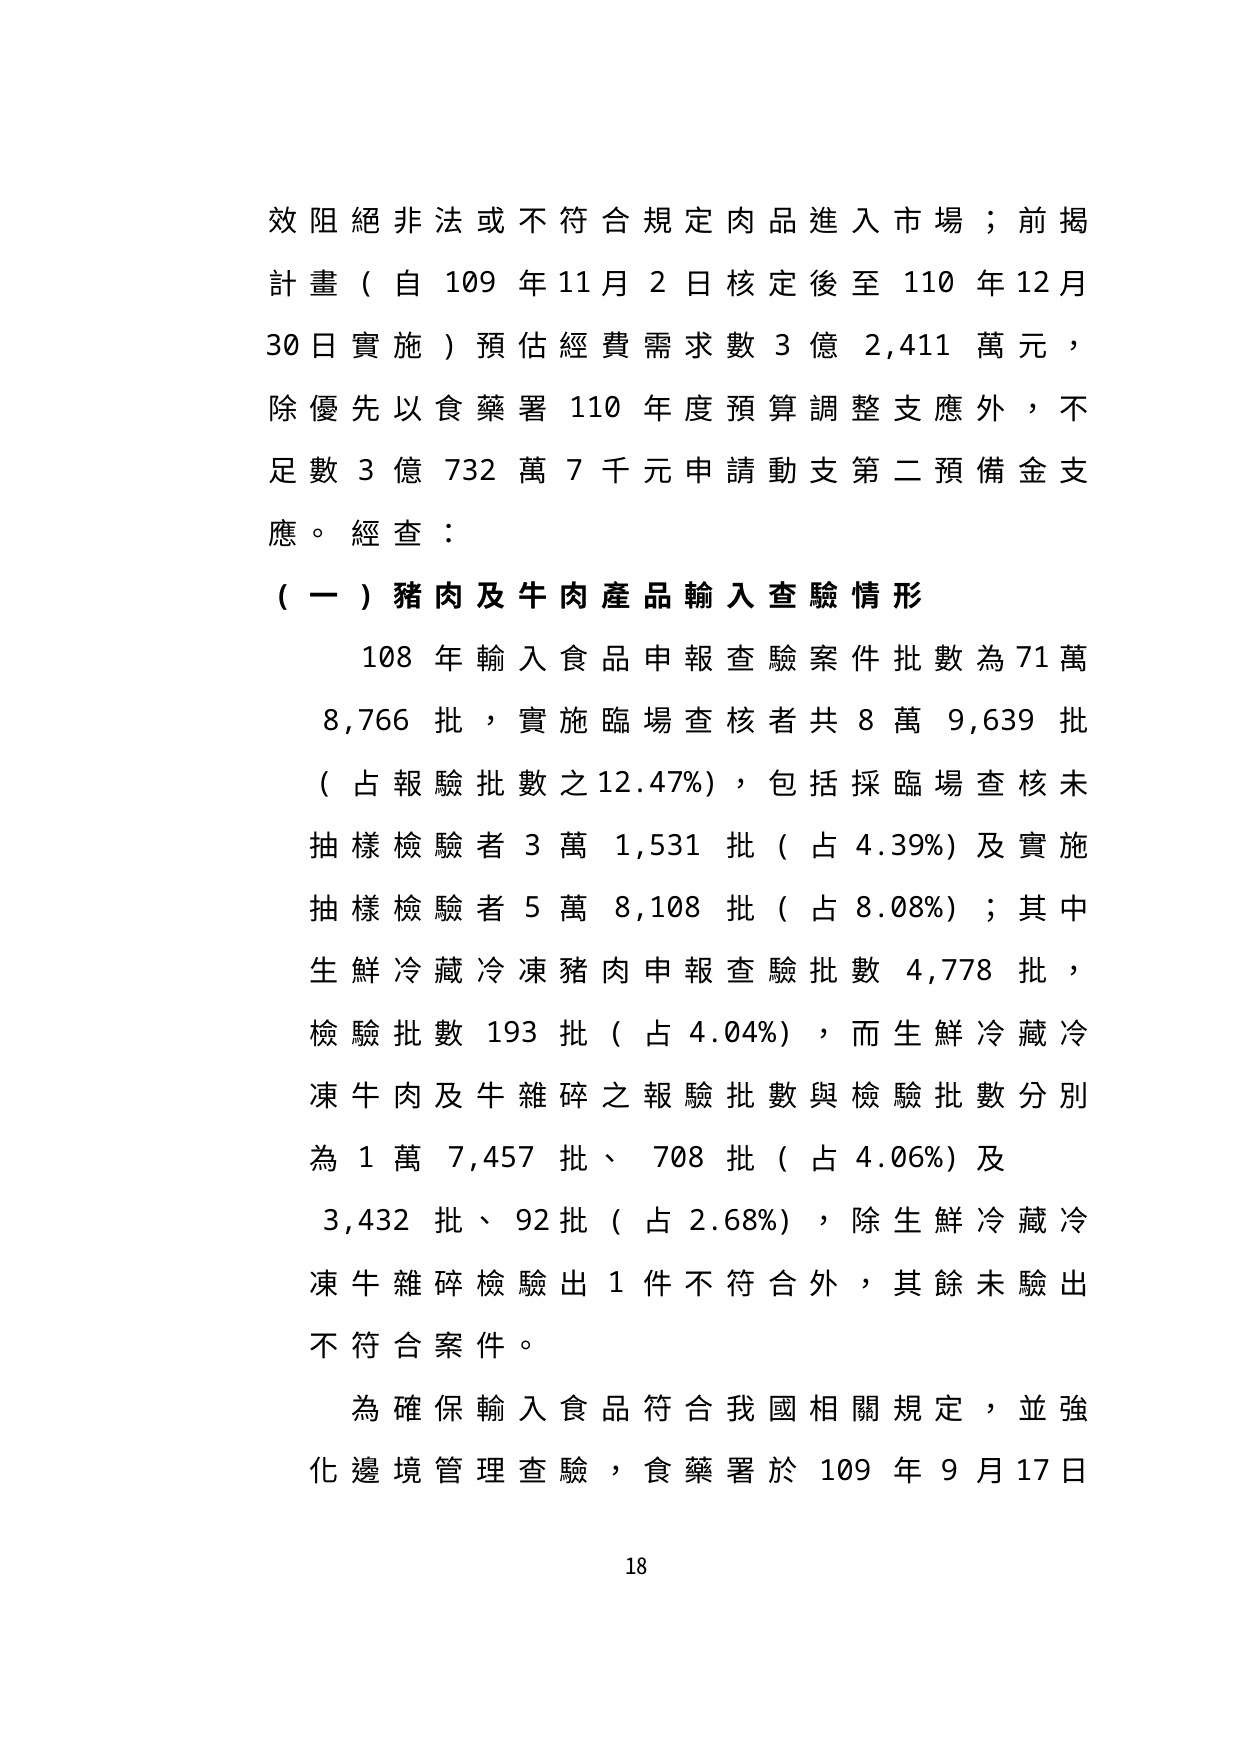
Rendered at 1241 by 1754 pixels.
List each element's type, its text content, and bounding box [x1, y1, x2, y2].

text 為確保輸入食品符合我國相關規定，並強化邊境管理查驗，食藥署於109年9月17日 [267, 1365, 1095, 1490]
text 因應110年起美豬、牛擴大輸入政策，行政院業於109年11月2日函覆同意食藥署研擬之「畜肉安心計畫」，俾確保業者落實標示規定，並加強邊境查驗，以擴大查驗及稽查能量，有效阻絕非法或不符合規定肉品進入市場；前揭計畫(自109年11月2日核定後至110年12月30日實施)預估經費需求數3億2,411萬元，除優先以食藥署110年度預算調整支應外，不足數3億732萬7千元申請動支第二預備金支應。經查： [237, 177, 1095, 552]
text (一)豬肉及牛肉產品輸入查驗情形 [237, 552, 1095, 615]
text 108年輸入食品申報查驗案件批數為71萬8,766批，實施臨場查核者共8萬9,639批(占報驗批數之12.47%)，包括採臨場查核未抽樣檢驗者3萬1,531批(占4.39%)及實施抽樣檢驗者5萬8,108批(占8.08%)；其中生鮮冷藏冷凍豬肉申報查驗批數4,778批，檢驗批數193批(占4.04%)，而生鮮冷藏冷凍牛肉及牛雜碎之報驗批數與檢驗批數分別為1萬7,457批、708批(占4.06%)及3,432批、92批(占2.68%)，除生鮮冷藏冷凍牛雜碎檢驗出1件不符合外，其餘未驗出不符合案件。 [267, 615, 1095, 1365]
